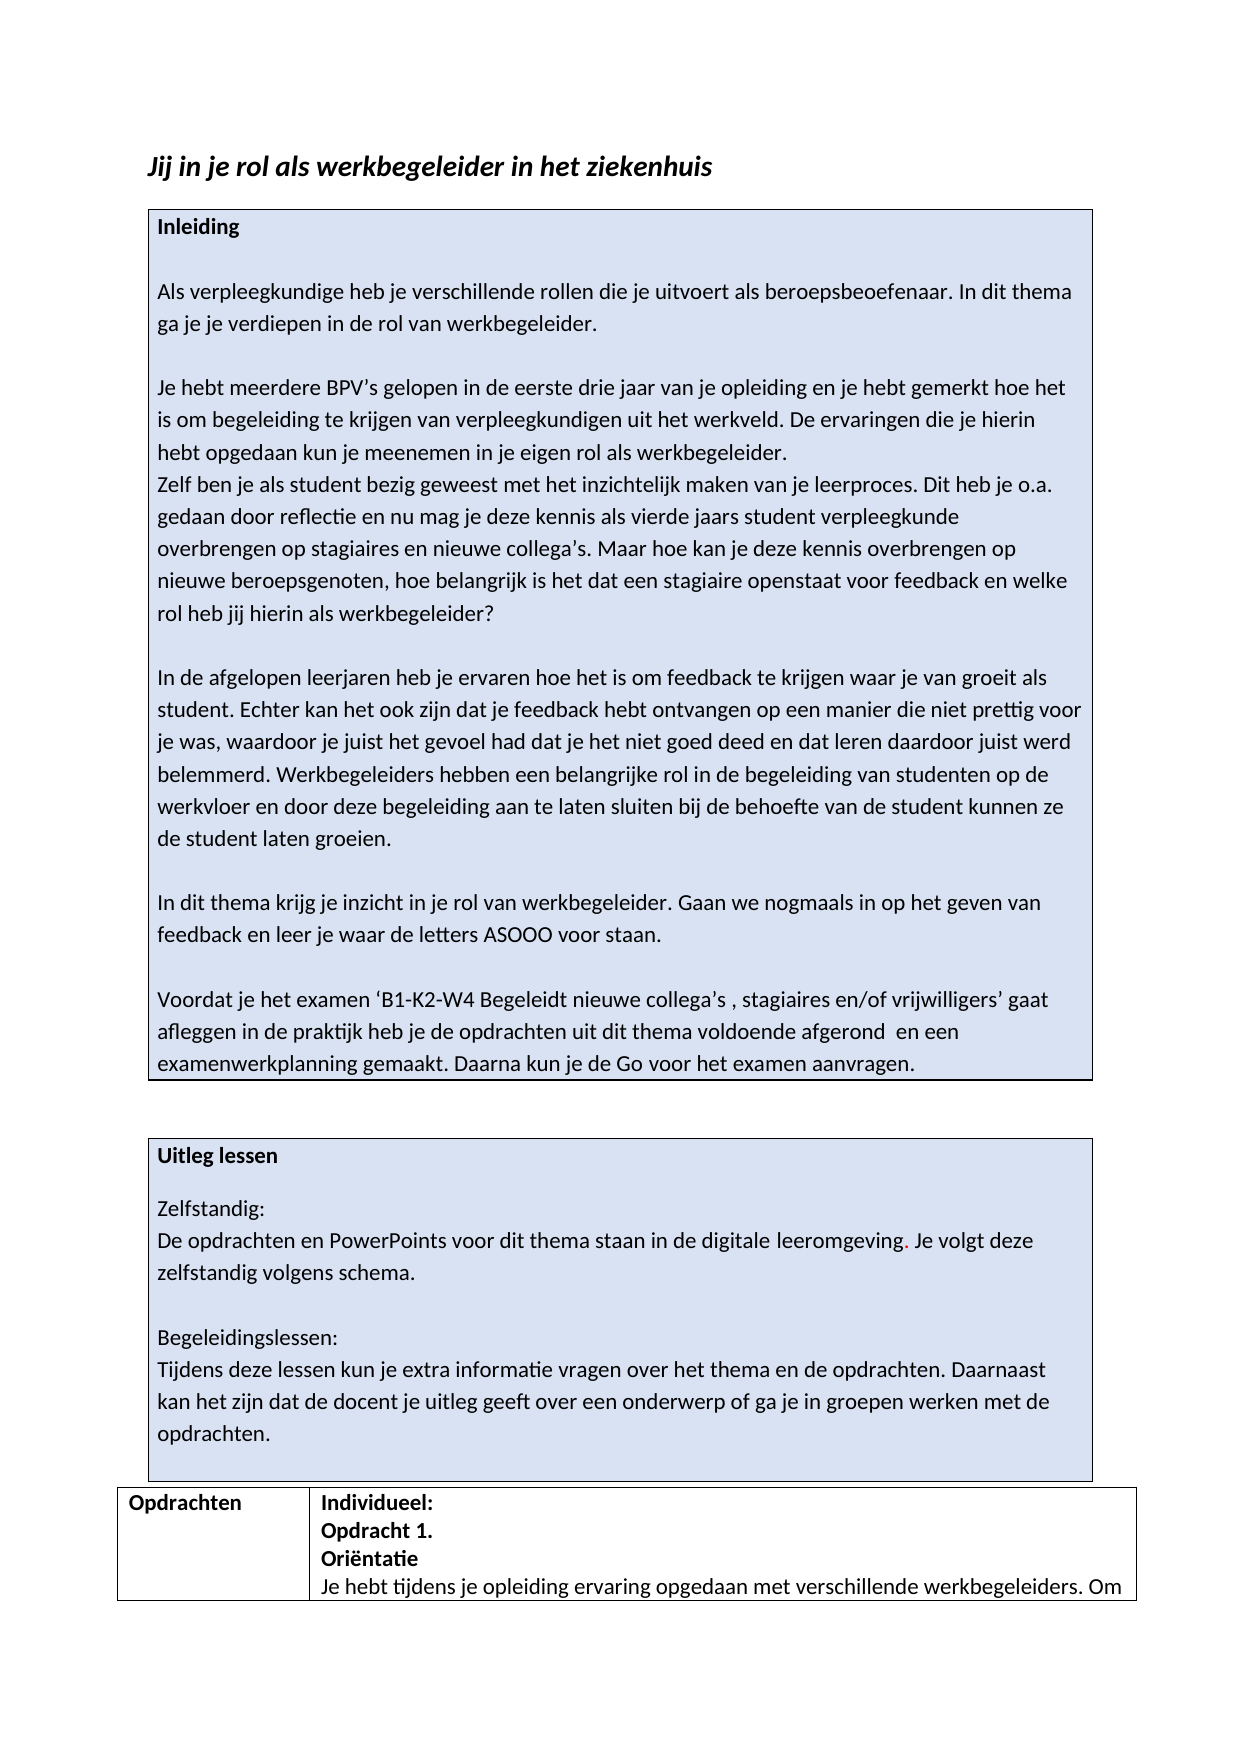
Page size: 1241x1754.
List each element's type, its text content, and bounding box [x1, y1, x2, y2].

text Zelfstandig: [149, 1191, 1092, 1222]
text Als verpleegkundige heb je verschillende rollen die je uitvoert als beroepsbeoefenaar. In dit thema ga je je verdiepen in de rol van werkbegeleider. [149, 274, 1092, 337]
text Jij in je rol als werkbegeleider in het ziekenhuis [118, 148, 1093, 183]
text Zelf ben je als student bezig geweest met het inzichtelijk maken van je leerproces. Dit heb je o.a. gedaan door reflectie en nu mag je deze kennis als vierde jaars student verpleegkunde overbrengen op stagiaires en nieuwe collega’s. Maar hoe kan je deze kennis overbrengen op nieuwe beroepsgenoten, hoe belangrijk is het dat een stagiaire openstaat voor feedback en welke rol heb jij hierin als werkbegeleider? [149, 467, 1092, 627]
text Je hebt meerdere BPV’s gelopen in de eerste drie jaar van je opleiding en je hebt gemerkt hoe het is om begeleiding te krijgen van verpleegkundigen uit het werkveld. De ervaringen die je hierin hebt opgedaan kun je meenemen in je eigen rol als werkbegeleider. [149, 370, 1092, 466]
text In de afgelopen leerjaren heb je ervaren hoe het is om feedback te krijgen waar je van groeit als student. Echter kan het ook zijn dat je feedback hebt ontvangen op een manier die niet prettig voor je was, waardoor je juist het gevoel had dat je het niet goed deed en dat leren daardoor juist werd belemmerd. Werkbegeleiders hebben een belangrijke rol in de begeleiding van studenten op de werkvloer en door deze begeleiding aan te laten sluiten bij de behoefte van de student kunnen ze de student laten groeien. [149, 660, 1092, 852]
text De opdrachten en PowerPoints voor dit thema staan in de digitale leeromgeving. Je volgt deze zelfstandig volgens schema. [149, 1223, 1092, 1286]
text Uitleg lessen [149, 1139, 1092, 1169]
text Tijdens deze lessen kun je extra informatie vragen over het thema en de opdrachten. Daarnaast kan het zijn dat de docent je uitleg geeft over een onderwerp of ga je in groepen werken met de opdrachten. [149, 1352, 1092, 1447]
table_header Opdrachten [118, 1488, 309, 1600]
text Voordat je het examen ‘B1-K2-W4 Begeleidt nieuwe collega’s , stagiaires en/of vrijwilligers’ gaat afleggen in de praktijk heb je de opdrachten uit dit thema voldoende afgerond en een examenwerkplanning gemaakt. Daarna kun je de Go voor het examen aanvragen. [149, 982, 1092, 1079]
text Begeleidingslessen: [149, 1319, 1092, 1351]
text Inleiding [149, 210, 1092, 241]
text In dit thema krijg je inzicht in je rol van werkbegeleider. Gaan we nogmaals in op het geven van feedback en leer je waar de letters ASOOO voor staan. [149, 885, 1092, 949]
table_header Individueel: Opdracht 1. Oriëntatie Je hebt tijdens je opleiding ervaring opgedaan met verschillende werkbegeleiders. Om [310, 1488, 1136, 1600]
